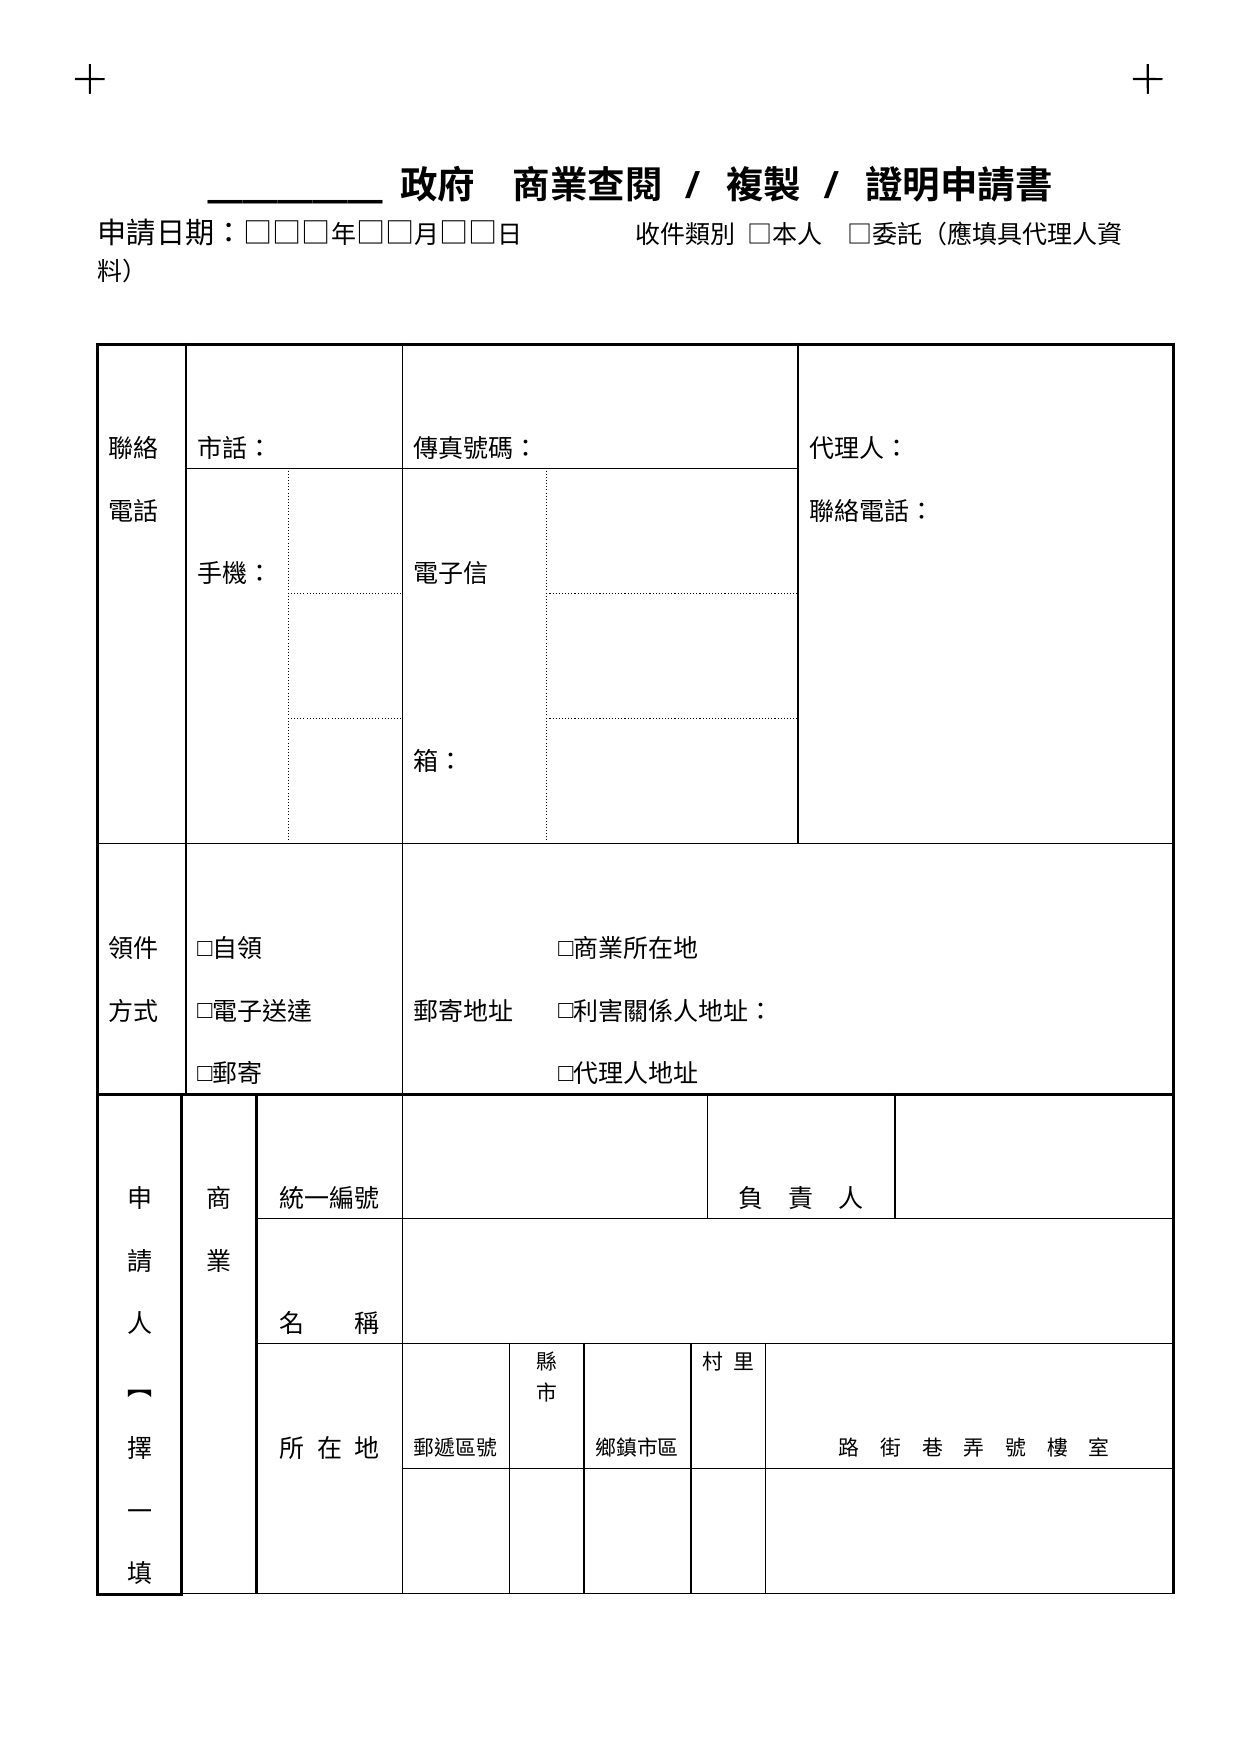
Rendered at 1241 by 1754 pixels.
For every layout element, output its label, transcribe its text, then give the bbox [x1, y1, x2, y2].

table_cell 郵遞區號 [403, 1344, 509, 1467]
table_cell 統一編號 [258, 1096, 402, 1217]
table_cell 所 在 地 [258, 1344, 402, 1592]
table_cell 路 街 巷 弄 號 樓 室 [766, 1344, 1172, 1467]
table_cell 商 業 [183, 1096, 255, 1592]
table_cell □商業所在地 □利害關係人地址： □代理人地址 [547, 844, 1172, 1092]
table_cell [403, 1096, 707, 1217]
table_cell [403, 1219, 1172, 1342]
table_cell 電子信箱： [403, 469, 547, 842]
table_cell 名 稱 [258, 1219, 402, 1342]
table_cell [510, 1469, 583, 1592]
table_cell 鄉鎮市區 [585, 1344, 690, 1467]
table_cell [585, 1469, 690, 1592]
table_cell 村 里 [692, 1344, 765, 1467]
table_cell 領件方式 [99, 844, 185, 1092]
table_cell 申 請 人 ︻ 擇 一 填 [99, 1096, 180, 1592]
table_header 聯絡電話 [99, 346, 185, 842]
table_cell [403, 1469, 509, 1592]
table_cell [288, 718, 402, 842]
table_header 傳真號碼： [403, 346, 797, 467]
table_cell [547, 593, 797, 717]
table_cell [86, 288, 1174, 1596]
table_header 代理人： 聯絡電話： [799, 346, 1172, 842]
table_cell [547, 469, 797, 592]
table_cell [288, 593, 402, 717]
table_cell [692, 1469, 765, 1592]
table_cell 申請日期：□□□年□□月□□日 收件類別 □本人 □委託（應填具代理人資料） [86, 210, 1174, 288]
table_cell 縣 市 [510, 1344, 583, 1467]
table_cell 負 責 人 [708, 1096, 894, 1217]
table_cell [766, 1469, 1172, 1592]
table_cell 手機： [187, 469, 288, 842]
table_cell [547, 718, 797, 842]
table_cell □自領 □電子送達 □郵寄 [187, 844, 402, 1092]
table_header __________ 政府 商業查閱 / 複製 / 證明申請書 [86, 155, 1174, 209]
table_header 市話： [187, 346, 402, 467]
table_cell [896, 1096, 1172, 1217]
table_cell 郵寄地址 [403, 844, 547, 1092]
table_cell [288, 469, 402, 592]
